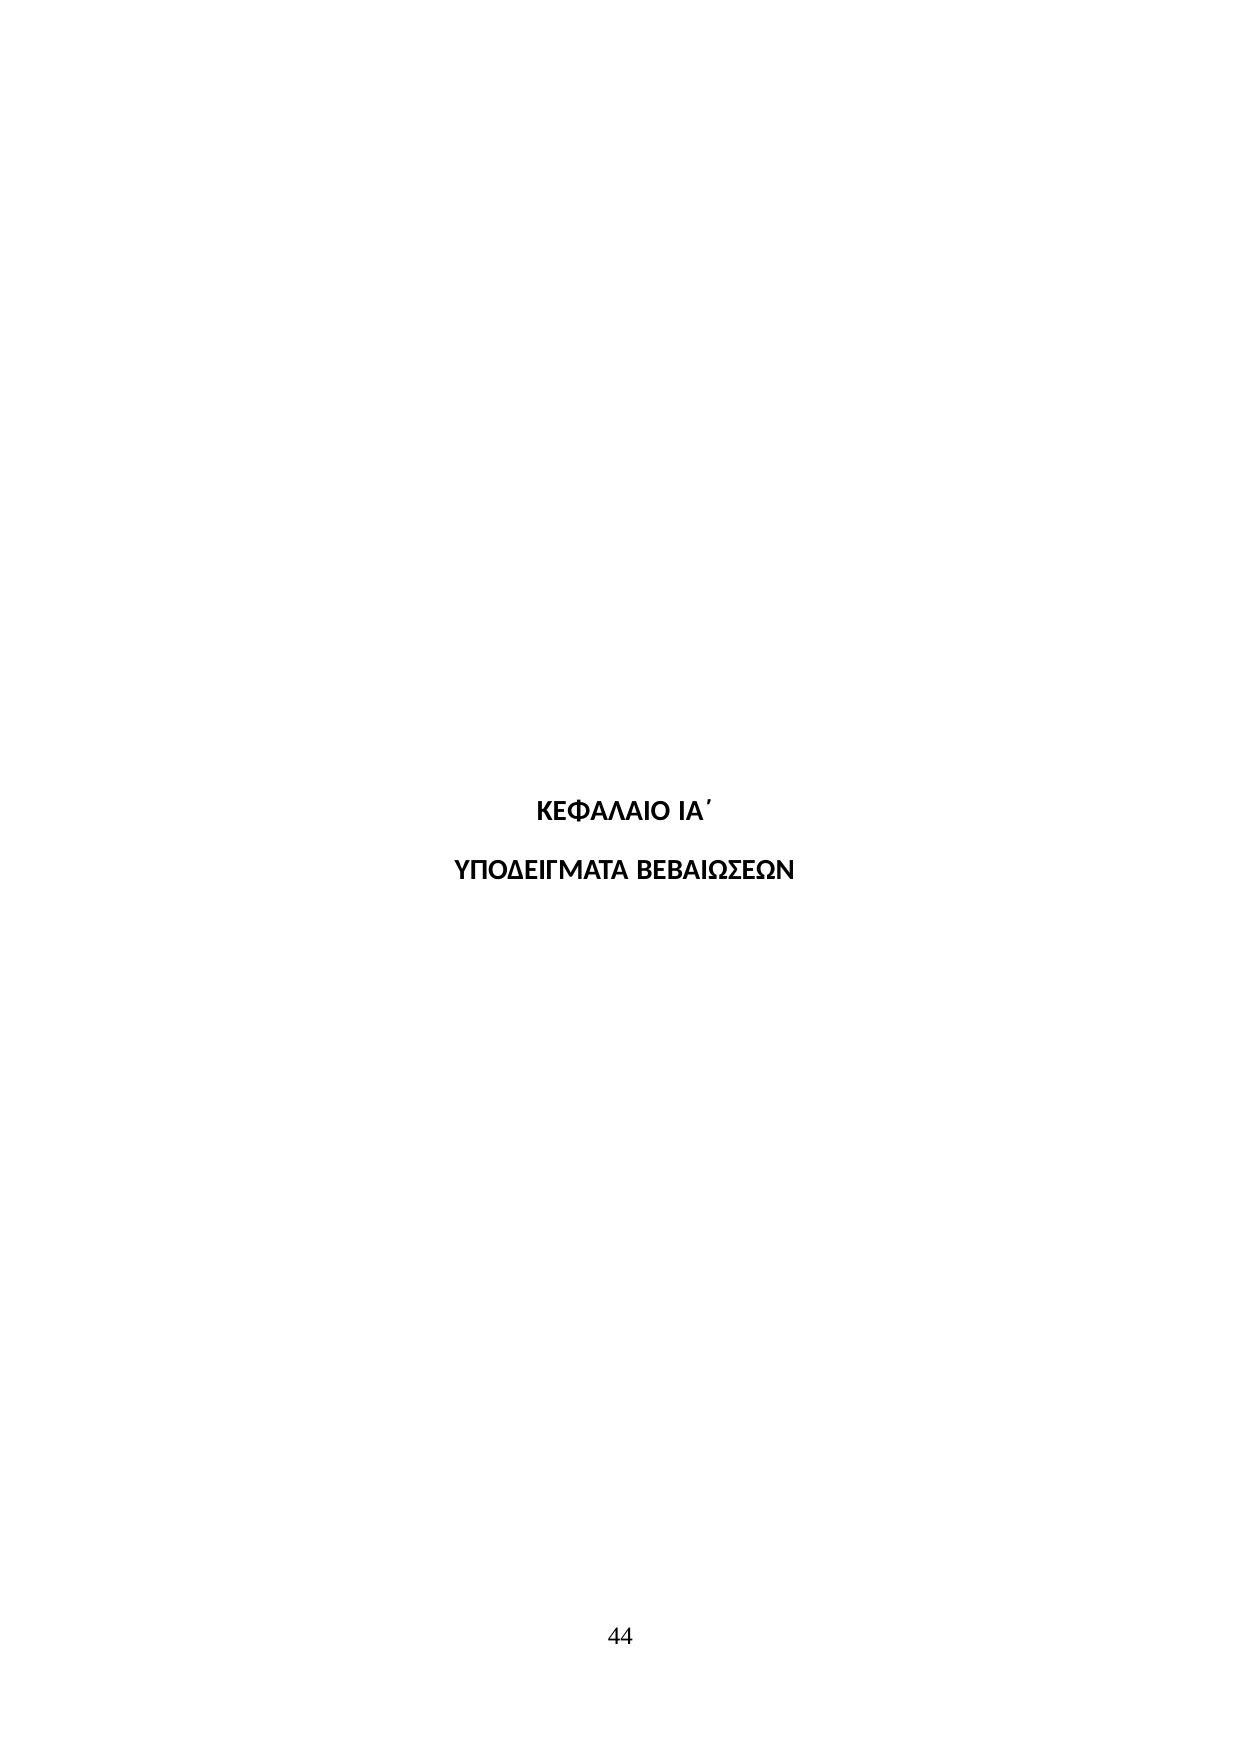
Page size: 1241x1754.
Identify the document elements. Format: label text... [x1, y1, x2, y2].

subtitle ΚΕΦΑΛΑΙΟ ΙΑ΄ [100, 789, 1149, 829]
subtitle ΥΠΟΔΕΙΓΜΑΤΑ ΒΕΒΑΙΩΣΕΩΝ [100, 848, 1149, 888]
